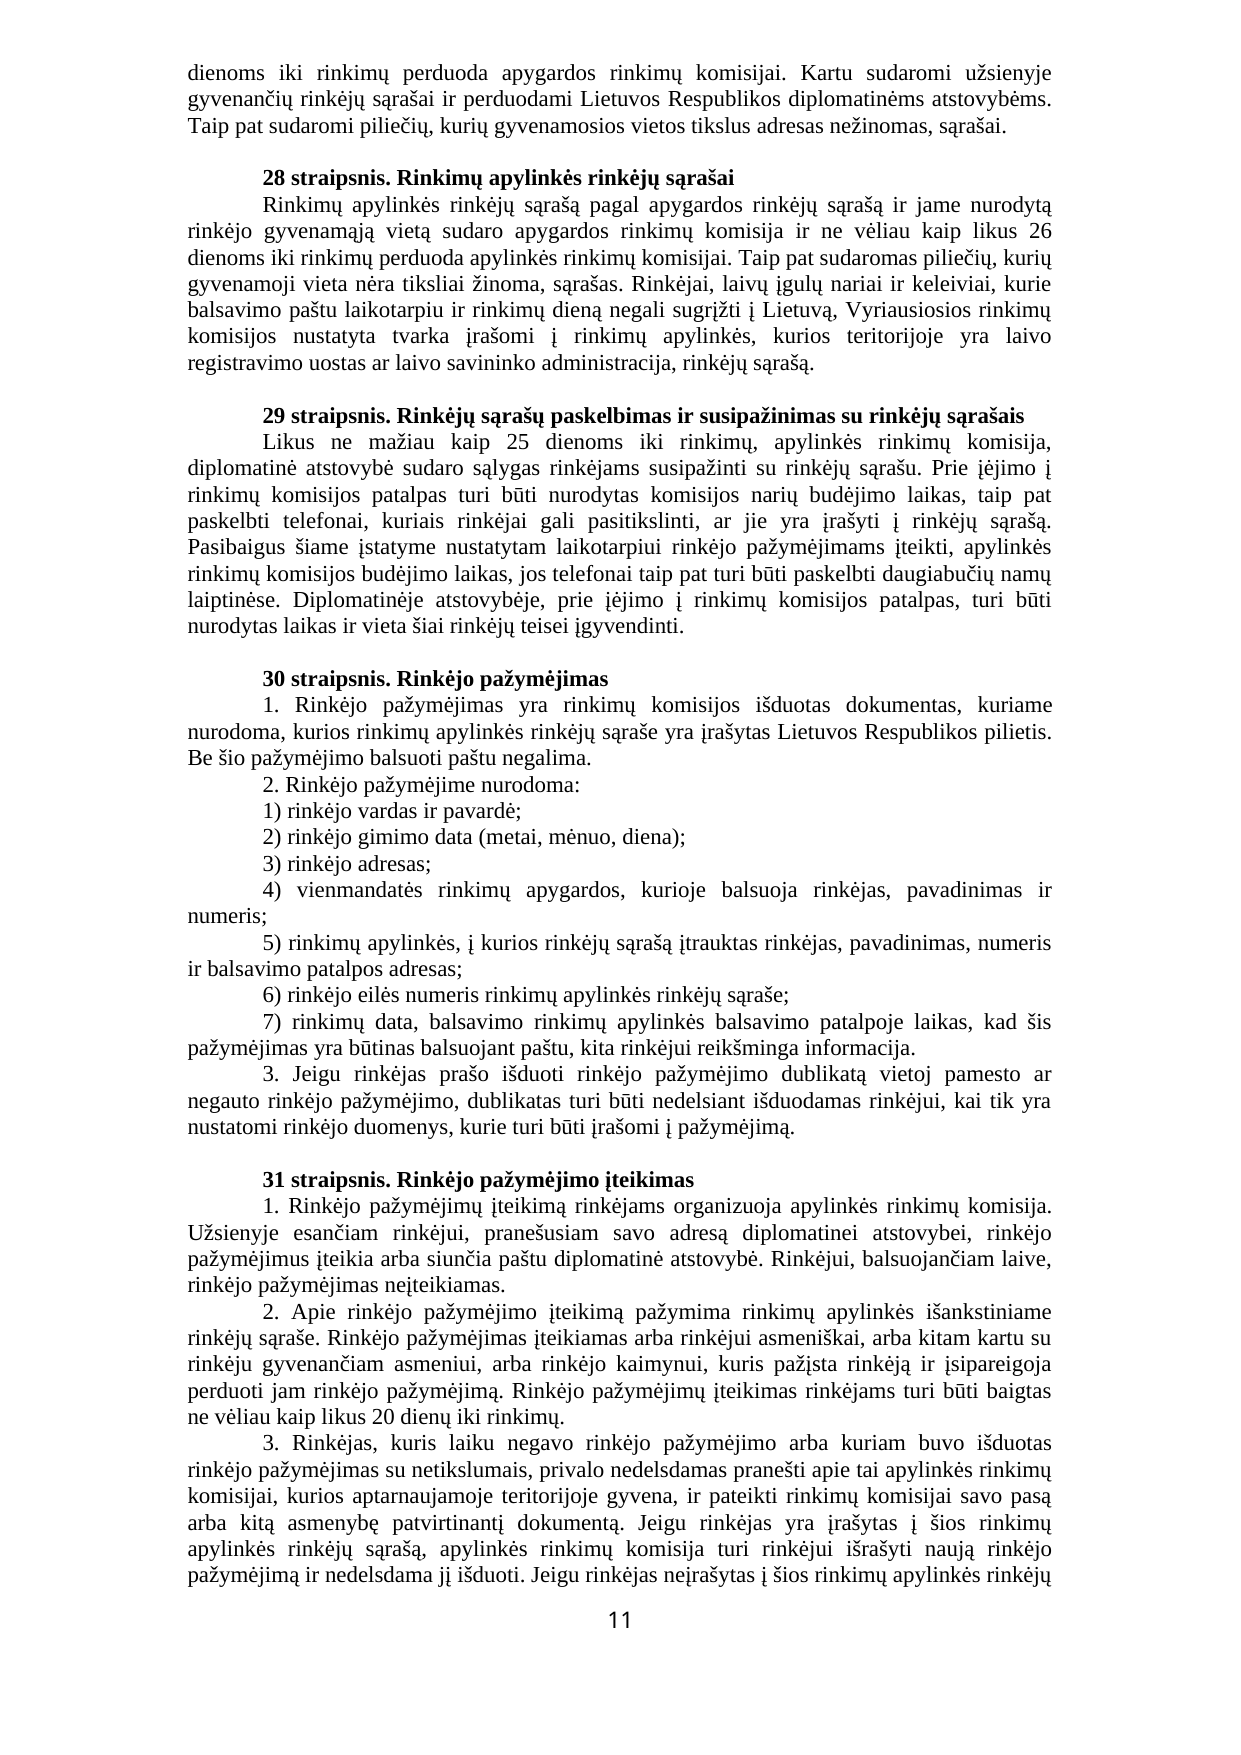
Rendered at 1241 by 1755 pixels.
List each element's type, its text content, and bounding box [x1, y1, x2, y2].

text 1. Rinkėjo pažymėjimų įteikimą rinkėjams organizuoja apylinkės rinkimų komisija. Užsienyje esančiam rinkėjui, pranešusiam savo adresą diplomatinei atstovybei, rinkėjo pažymėjimus įteikia arba siunčia paštu diplomatinė atstovybė. Rinkėjui, balsuojančiam laive, rinkėjo pažymėjimas neįteikiamas. [187, 1192, 1053, 1298]
text 3. Rinkėjas, kuris laiku negavo rinkėjo pažymėjimo arba kuriam buvo išduotas rinkėjo pažymėjimas su netikslumais, privalo nedelsdamas pranešti apie tai apylinkės rinkimų komisijai, kurios aptarnaujamoje teritorijoje gyvena, ir pateikti rinkimų komisijai savo pasą arba kitą asmenybę patvirtinantį dokumentą. Jeigu rinkėjas yra įrašytas į šios rinkimų apylinkės rinkėjų sąrašą, apylinkės rinkimų komisija turi rinkėjui išrašyti naują rinkėjo pažymėjimą ir nedelsdama jį išduoti. Jeigu rinkėjas neįrašytas į šios rinkimų apylinkės rinkėjų [187, 1429, 1053, 1588]
text 4) vienmandatės rinkimų apygardos, kurioje balsuoja rinkėjas, pavadinimas ir numeris; [187, 876, 1053, 929]
text 6) rinkėjo eilės numeris rinkimų apylinkės rinkėjų sąraše; [187, 981, 1053, 1008]
subtitle 28 straipsnis. Rinkimų apylinkės rinkėjų sąrašai [187, 164, 1053, 191]
subtitle 30 straipsnis. Rinkėjo pažymėjimas [187, 665, 1053, 692]
text 3) rinkėjo adresas; [187, 850, 1053, 876]
text 2. Apie rinkėjo pažymėjimo įteikimą pažymima rinkimų apylinkės išankstiniame rinkėjų sąraše. Rinkėjo pažymėjimas įteikiamas arba rinkėjui asmeniškai, arba kitam kartu su rinkėju gyvenančiam asmeniui, arba rinkėjo kaimynui, kuris pažįsta rinkėją ir įsipareigoja perduoti jam rinkėjo pažymėjimą. Rinkėjo pažymėjimų įteikimas rinkėjams turi būti baigtas ne vėliau kaip likus 20 dienų iki rinkimų. [187, 1298, 1053, 1429]
text dienoms iki rinkimų perduoda apygardos rinkimų komisijai. Kartu sudaromi užsienyje gyvenančių rinkėjų sąrašai ir perduodami Lietuvos Respublikos diplomatinėms atstovybėms. Taip pat sudaromi piliečių, kurių gyvenamosios vietos tikslus adresas nežinomas, sąrašai. [187, 59, 1053, 138]
text 1) rinkėjo vardas ir pavardė; [187, 797, 1053, 823]
subtitle 31 straipsnis. Rinkėjo pažymėjimo įteikimas [187, 1166, 1053, 1192]
text 5) rinkimų apylinkės, į kurios rinkėjų sąrašą įtrauktas rinkėjas, pavadinimas, numeris ir balsavimo patalpos adresas; [187, 929, 1053, 981]
subtitle 29 straipsnis. Rinkėjų sąrašų paskelbimas ir susipažinimas su rinkėjų sąrašais [262, 402, 1053, 428]
text 3. Jeigu rinkėjas prašo išduoti rinkėjo pažymėjimo dublikatą vietoj pamesto ar negauto rinkėjo pažymėjimo, dublikatas turi būti nedelsiant išduodamas rinkėjui, kai tik yra nustatomi rinkėjo duomenys, kurie turi būti įrašomi į pažymėjimą. [187, 1061, 1053, 1139]
text 7) rinkimų data, balsavimo rinkimų apylinkės balsavimo patalpoje laikas, kad šis pažymėjimas yra būtinas balsuojant paštu, kita rinkėjui reikšminga informacija. [187, 1008, 1053, 1061]
text 2. Rinkėjo pažymėjime nurodoma: [187, 771, 1053, 797]
text Likus ne mažiau kaip 25 dienoms iki rinkimų, apylinkės rinkimų komisija, diplomatinė atstovybė sudaro sąlygas rinkėjams susipažinti su rinkėjų sąrašu. Prie įėjimo į rinkimų komisijos patalpas turi būti nurodytas komisijos narių budėjimo laikas, taip pat paskelbti telefonai, kuriais rinkėjai gali pasitikslinti, ar jie yra įrašyti į rinkėjų sąrašą. Pasibaigus šiame įstatyme nustatytam laikotarpiui rinkėjo pažymėjimams įteikti, apylinkės rinkimų komisijos budėjimo laikas, jos telefonai taip pat turi būti paskelbti daugiabučių namų laiptinėse. Diplomatinėje atstovybėje, prie įėjimo į rinkimų komisijos patalpas, turi būti nurodytas laikas ir vieta šiai rinkėjų teisei įgyvendinti. [187, 428, 1053, 639]
text Rinkimų apylinkės rinkėjų sąrašą pagal apygardos rinkėjų sąrašą ir jame nurodytą rinkėjo gyvenamąją vietą sudaro apygardos rinkimų komisija ir ne vėliau kaip likus 26 dienoms iki rinkimų perduoda apylinkės rinkimų komisijai. Taip pat sudaromas piliečių, kurių gyvenamoji vieta nėra tiksliai žinoma, sąrašas. Rinkėjai, laivų įgulų nariai ir keleiviai, kurie balsavimo paštu laikotarpiu ir rinkimų dieną negali sugrįžti į Lietuvą, Vyriausiosios rinkimų komisijos nustatyta tvarka įrašomi į rinkimų apylinkės, kurios teritorijoje yra laivo registravimo uostas ar laivo savininko administracija, rinkėjų sąrašą. [187, 191, 1053, 375]
text 2) rinkėjo gimimo data (metai, mėnuo, diena); [187, 823, 1053, 850]
text 1. Rinkėjo pažymėjimas yra rinkimų komisijos išduotas dokumentas, kuriame nurodoma, kurios rinkimų apylinkės rinkėjų sąraše yra įrašytas Lietuvos Respublikos pilietis. Be šio pažymėjimo balsuoti paštu negalima. [187, 692, 1053, 771]
